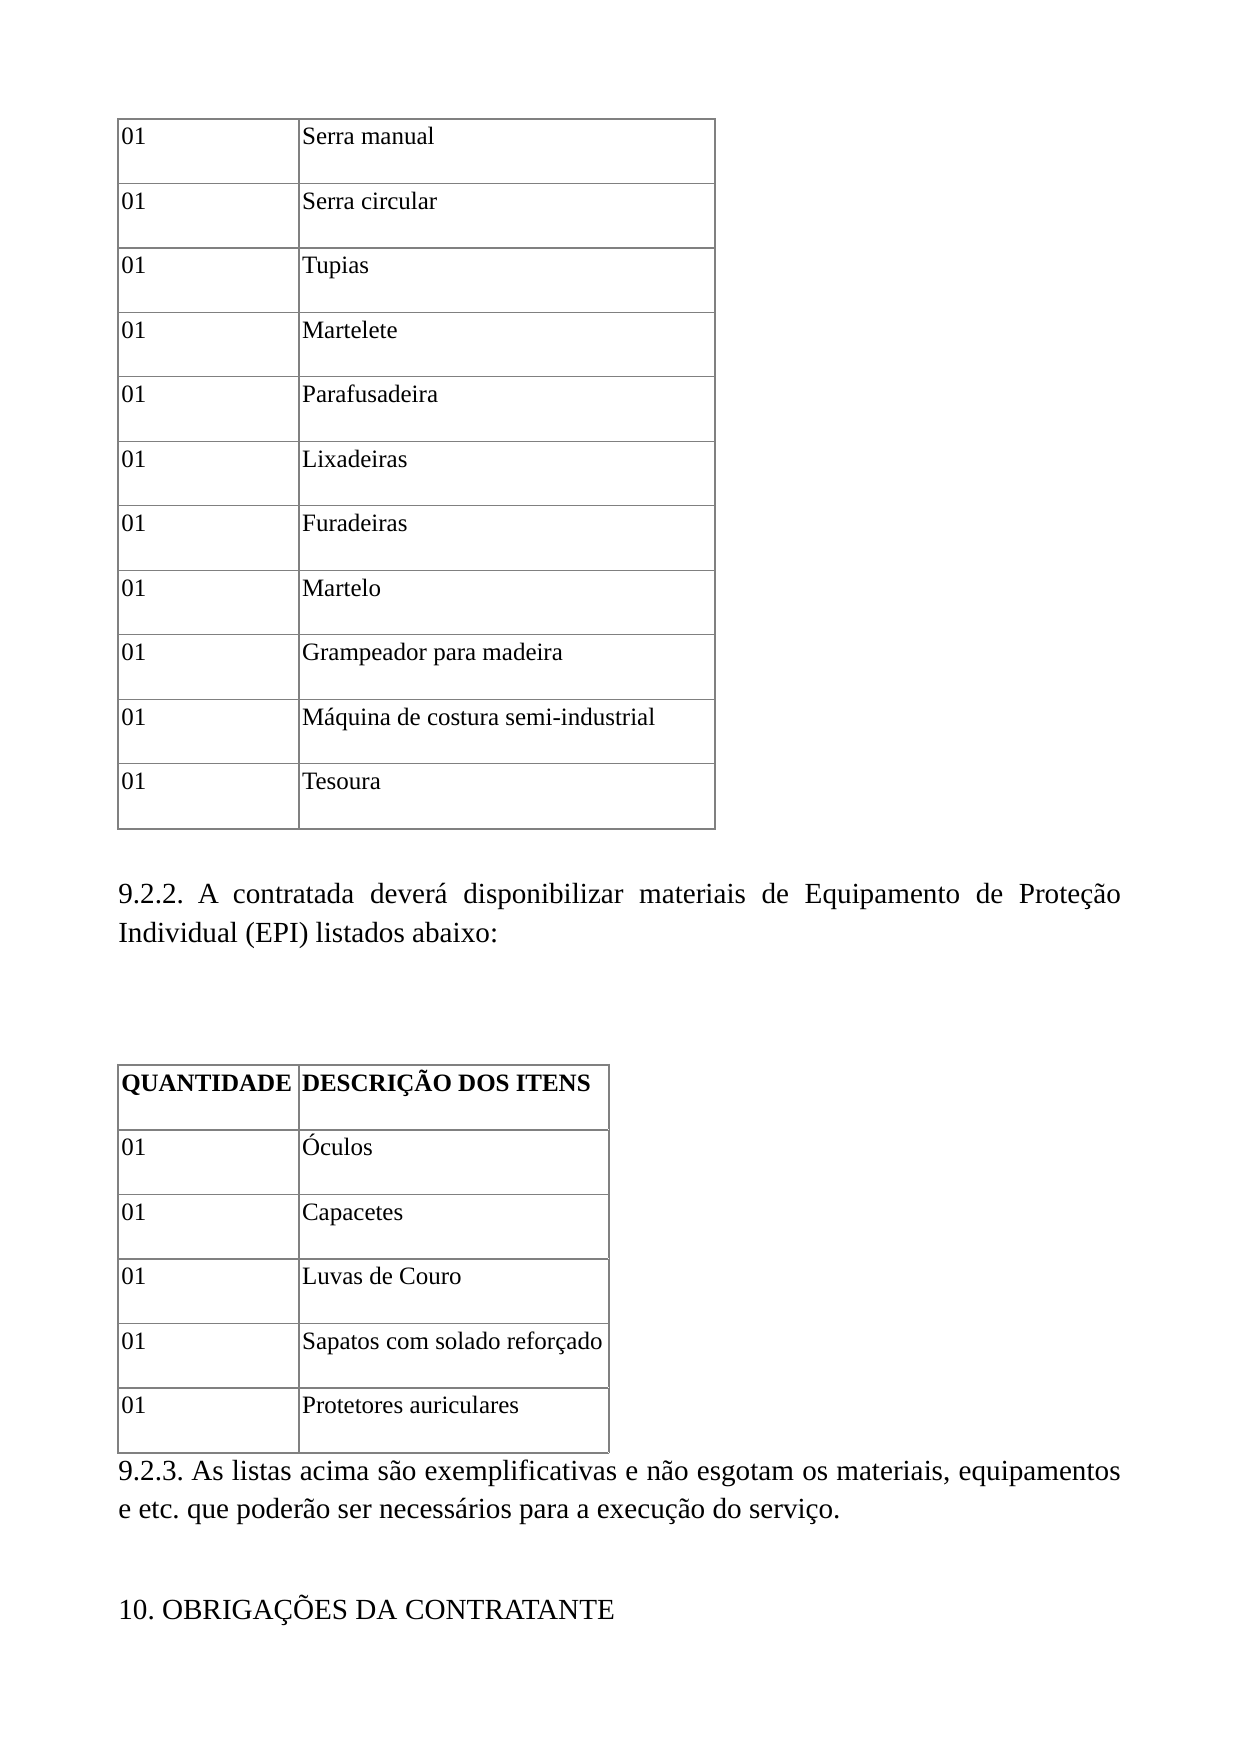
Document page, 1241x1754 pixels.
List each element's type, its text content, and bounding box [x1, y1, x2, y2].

table_cell Tesoura [300, 764, 714, 827]
table_cell 01 [119, 1389, 298, 1451]
table_cell 01 [119, 506, 298, 569]
table_cell 01 [119, 377, 298, 441]
text 9.2.2. A contratada deverá disponibilizar materiais de Equipamento de Proteção Individual (EPI) listados abaixo: [118, 877, 1122, 949]
table_cell Martelo [300, 571, 714, 634]
table_cell 01 [119, 1260, 298, 1322]
table_cell Capacetes [300, 1195, 608, 1258]
table_cell 01 [119, 700, 298, 763]
table_cell 01 [119, 120, 298, 183]
table_cell Martelete [300, 313, 714, 376]
table_cell Serra manual [300, 120, 714, 183]
text 10. OBRIGAÇÕES DA CONTRATANTE [118, 1592, 1122, 1626]
table_cell 01 [119, 571, 298, 634]
table_cell Sapatos com solado reforçado [300, 1324, 608, 1387]
table_cell 01 [119, 635, 298, 698]
table_header QUANTIDADE [119, 1066, 298, 1129]
table_cell 01 [119, 184, 298, 247]
table_cell 01 [119, 313, 298, 376]
text 9.2.3. As listas acima são exemplificativas e não esgotam os materiais, equipamentos e etc. que poderão ser necessários para a execução do serviço. [118, 1453, 1122, 1525]
table_cell Furadeiras [300, 506, 714, 569]
table_cell 01 [119, 1131, 298, 1193]
table_cell Serra circular [300, 184, 714, 247]
table_cell Luvas de Couro [300, 1260, 608, 1322]
table_cell Parafusadeira [300, 377, 714, 441]
table_cell 01 [119, 249, 298, 312]
table_cell Tupias [300, 249, 714, 312]
table_cell 01 [119, 442, 298, 505]
table_cell Máquina de costura semi-industrial [300, 700, 714, 763]
table_cell Grampeador para madeira [300, 635, 714, 698]
table_cell Lixadeiras [300, 442, 714, 505]
table_cell Óculos [300, 1131, 608, 1193]
table_cell 01 [119, 1195, 298, 1258]
table_cell 01 [119, 1324, 298, 1387]
table_cell Protetores auriculares [300, 1389, 608, 1451]
table_header DESCRIÇÃO DOS ITENS [300, 1066, 608, 1129]
table_cell 01 [119, 764, 298, 827]
